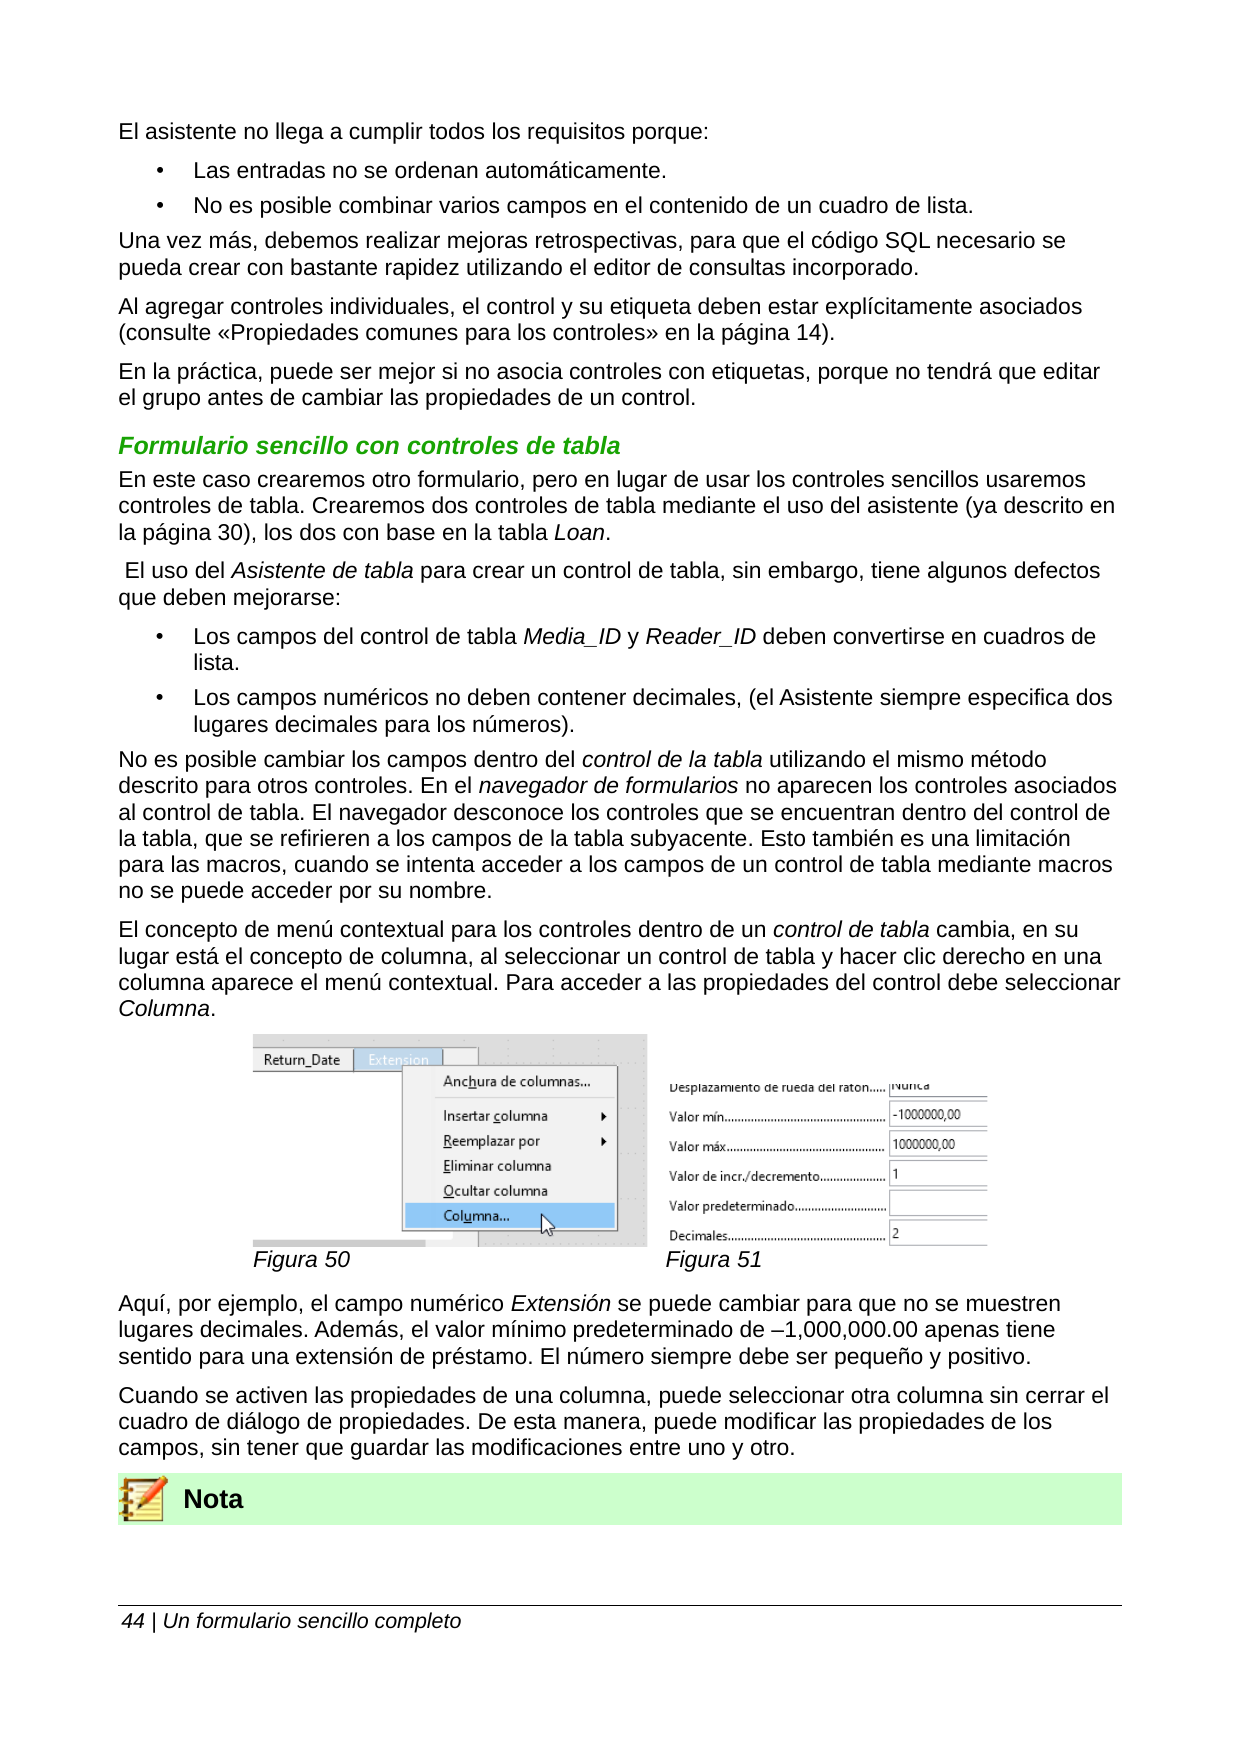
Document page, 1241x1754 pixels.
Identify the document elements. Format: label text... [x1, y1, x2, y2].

text Cuando se activen las propiedades de una columna, puede seleccionar otra columna sin cerrar el cuadro de diálogo de propiedades. De esta manera, puede modificar las propiedades de los campos, sin tener que guardar las modificaciones entre uno y otro. [118, 1382, 1122, 1461]
text Aquí, por ejemplo, el campo numérico Extensión se puede cambiar para que no se muestren lugares decimales. Además, el valor mínimo predeterminado de –1,000,000.00 apenas tiene sentido para una extensión de préstamo. El número siempre debe ser pequeño y positivo. [118, 1290, 1122, 1369]
text En este caso crearemos otro formulario, pero en lugar de usar los controles sencillos usaremos controles de tabla. Crearemos dos controles de tabla mediante el uso del asistente (ya descrito en la página 30), los dos con base en la tabla Loan. [118, 466, 1122, 545]
picture [119, 1474, 170, 1525]
text No es posible cambiar los campos dentro del control de la tabla utilizando el mismo método descrito para otros controles. En el navegador de formularios no aparecen los controles asociados al control de tabla. El navegador desconoce los controles que se encuentran dentro del control de la tabla, que se refirieren a los campos de la tabla subyacente. Esto también es una limitación para las macros, cuando se intenta acceder a los campos de un control de tabla mediante macros no se puede acceder por su nombre. [118, 746, 1122, 904]
list No es posible combinar varios campos en el contenido de un cuadro de lista. [156, 192, 1122, 218]
text En la práctica, puede ser mejor si no asocia controles con etiquetas, porque no tendrá que editar el grupo antes de cambiar las propiedades de un control. [118, 358, 1122, 411]
text Una vez más, debemos realizar mejoras retrospectivas, para que el código SQL necesario se pueda crear con bastante rapidez utilizando el editor de consultas incorporado. [118, 227, 1122, 280]
picture [252, 1034, 648, 1247]
list Los campos numéricos no deben contener decimales, (el Asistente siempre especifica dos lugares decimales para los números). [156, 684, 1122, 737]
list Las entradas no se ordenan automáticamente. [156, 157, 1122, 183]
text Figura 50 [253, 1247, 647, 1273]
subtitle Nota [118, 1473, 1122, 1525]
text Al agregar controles individuales, el control y su etiqueta deben estar explícitamente asociados (consulte «Propiedades comunes para los controles» en la página 14). [118, 293, 1122, 345]
text El asistente no llega a cumplir todos los requisitos porque: [118, 118, 1122, 144]
text Figura 51 [665, 1247, 987, 1273]
picture [665, 1084, 988, 1247]
text El concepto de menú contextual para los controles dentro de un control de tabla cambia, en su lugar está el concepto de columna, al seleccionar un control de tabla y hacer clic derecho en una columna aparece el menú contextual. Para acceder a las propiedades del control debe seleccionar Columna. [118, 916, 1122, 1022]
list Los campos del control de tabla Media_ID y Reader_ID deben convertirse en cuadros de lista. [156, 623, 1122, 675]
text El uso del Asistente de tabla para crear un control de tabla, sin embargo, tiene algunos defectos que deben mejorarse: [118, 557, 1122, 610]
subtitle Formulario sencillo con controles de tabla [118, 431, 1122, 460]
